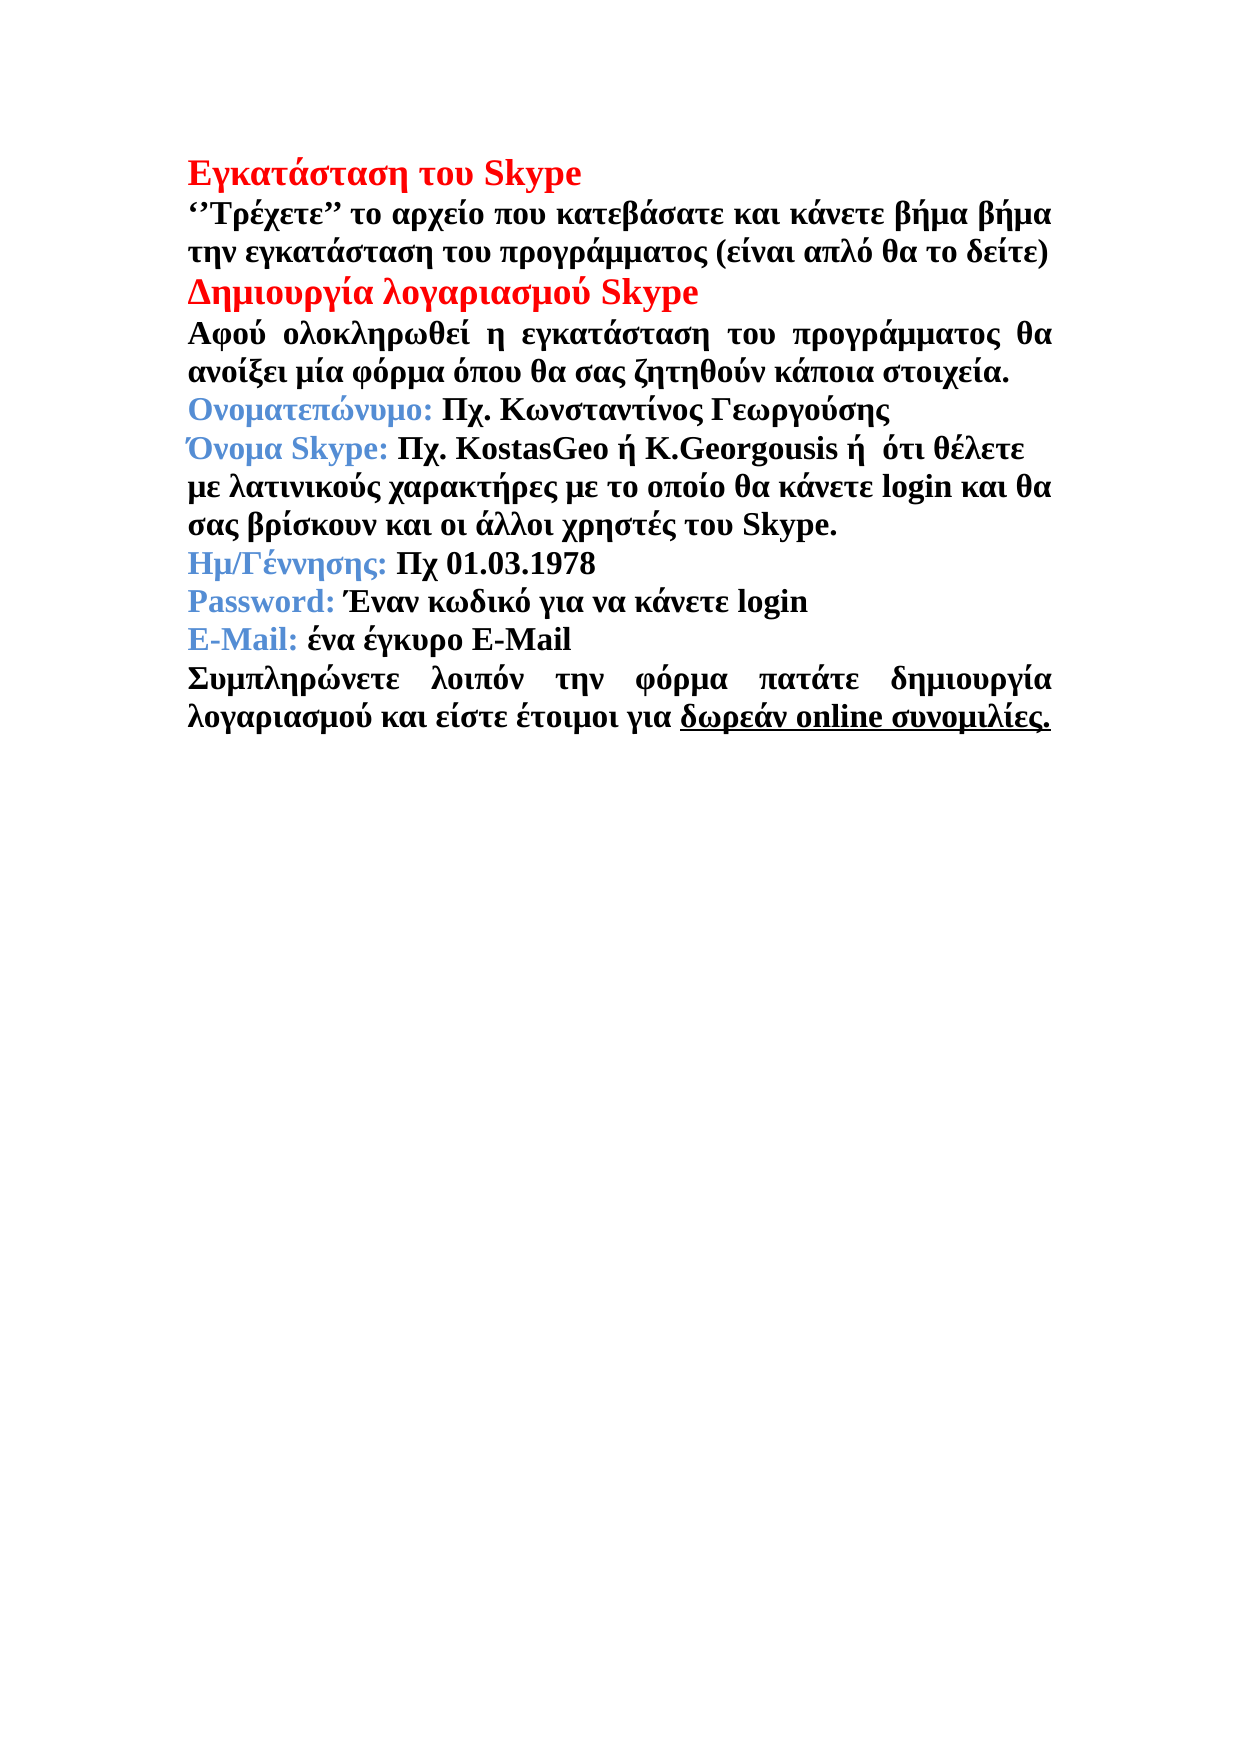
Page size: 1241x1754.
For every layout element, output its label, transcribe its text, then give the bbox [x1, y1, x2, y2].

text Δημιουργία λογαριασμού Skype [187, 270, 1053, 313]
text Αφού ολοκληρωθεί η εγκατάσταση του προγράμματος θα ανοίξει μία φόρμα όπου θα σας ζητηθούν κάποια στοιχεία. [187, 313, 1053, 389]
text Συμπληρώνετε λοιπόν την φόρμα πατάτε δημιουργία λογαριασμού και είστε έτοιμοι για δωρεάν online συνομιλίες. [187, 658, 1053, 734]
text Password: Έναν κωδικό για να κάνετε login [187, 581, 1053, 619]
text ‘’Τρέχετε’’ το αρχείο που κατεβάσατε και κάνετε βήμα βήμα την εγκατάσταση του προγράμματος (είναι απλό θα το δείτε) [187, 193, 1053, 270]
text Εγκατάσταση του Skype [187, 150, 1053, 193]
text Ε-Mail: ένα έγκυρο Ε-Mail [187, 619, 1053, 658]
text Ονοματεπώνυμο: Πχ. Κωνσταντίνος Γεωργούσης Όνομα Skype: Πχ. KostasGeo ή K.Georgousis ή ότι θέλετε με λατινικούς χαρακτήρες με το οποίο θα κάνετε login και θα σας βρίσκουν και οι άλλοι χρηστές του Skype. [187, 389, 1053, 543]
text Ημ/Γέννησης: Πχ 01.03.1978 [187, 543, 1053, 581]
